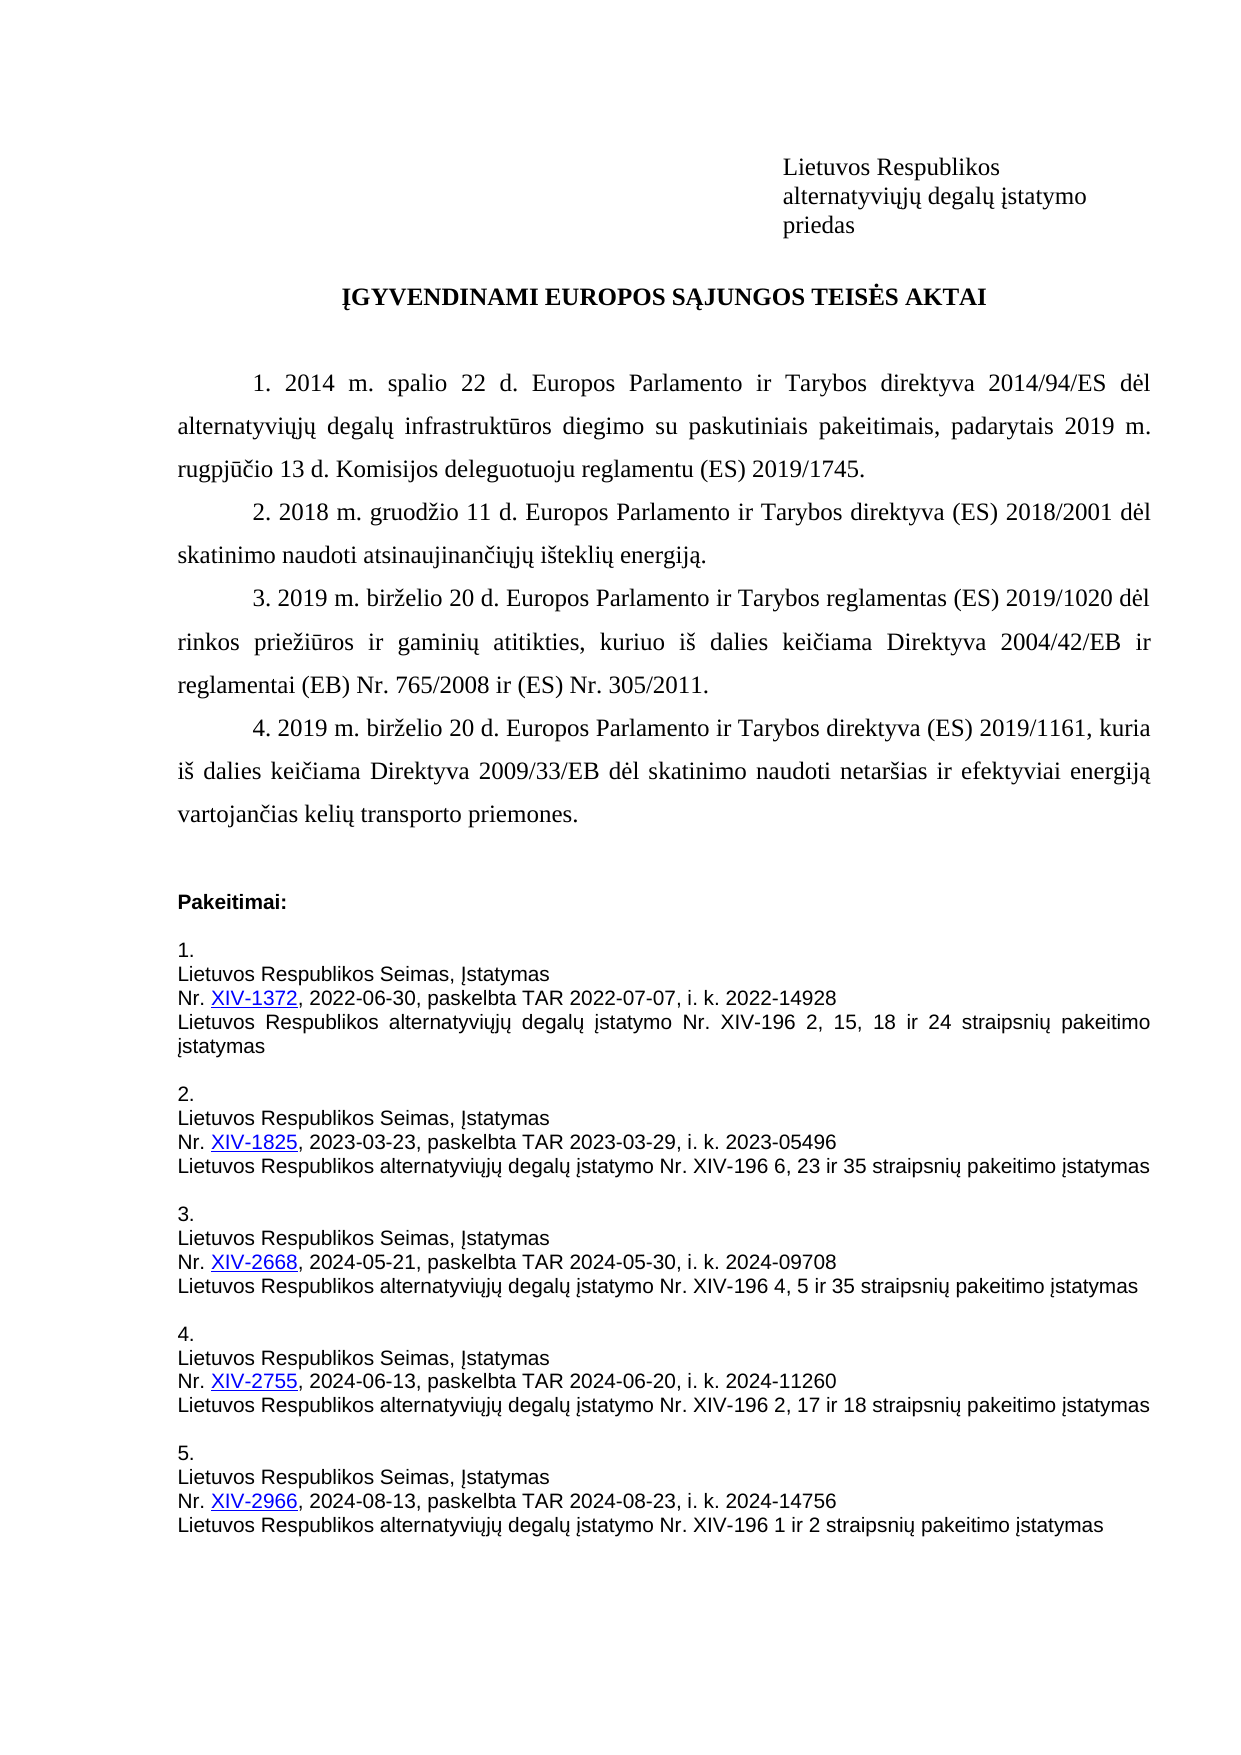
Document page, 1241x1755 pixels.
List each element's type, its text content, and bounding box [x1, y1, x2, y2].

text 4. [177, 1321, 1152, 1345]
text 4. 2019 m. birželio 20 d. Europos Parlamento ir Tarybos direktyva (ES) 2019/1161, kuria iš dalies keičiama Direktyva 2009/33/EB dėl skatinimo naudoti netaršias ir efektyviai energiją vartojančias kelių transporto priemones. [177, 713, 1152, 828]
text Nr. XIV-1825, 2023-03-23, paskelbta TAR 2023-03-29, i. k. 2023-05496 [177, 1130, 1152, 1154]
text 3. [177, 1202, 1152, 1226]
text Lietuvos Respublikos alternatyviųjų degalų įstatymo Nr. XIV-196 1 ir 2 straipsnių pakeitimo įstatymas [177, 1513, 1152, 1537]
text 1. 2014 m. spalio 22 d. Europos Parlamento ir Tarybos direktyva 2014/94/ES dėl alternatyviųjų degalų infrastruktūros diegimo su paskutiniais pakeitimais, padarytais 2019 m. rugpjūčio 13 d. Komisijos deleguotuoju reglamentu (ES) 2019/1745. [177, 368, 1152, 483]
text 5. [177, 1441, 1152, 1465]
text Lietuvos Respublikos alternatyviųjų degalų įstatymo Nr. XIV-196 6, 23 ir 35 straipsnių pakeitimo įstatymas [177, 1154, 1152, 1178]
text Lietuvos Respublikos Seimas, Įstatymas [177, 1465, 1152, 1489]
text 1. [177, 938, 1152, 962]
text Lietuvos Respublikos Seimas, Įstatymas [177, 1226, 1152, 1249]
text Lietuvos Respublikos Seimas, Įstatymas [177, 1106, 1152, 1130]
text Lietuvos Respublikos Seimas, Įstatymas [177, 962, 1152, 986]
text 2. [177, 1082, 1152, 1106]
text Nr. XIV-2755, 2024-06-13, paskelbta TAR 2024-06-20, i. k. 2024-11260 [177, 1369, 1152, 1393]
text 2. 2018 m. gruodžio 11 d. Europos Parlamento ir Tarybos direktyva (ES) 2018/2001 dėl skatinimo naudoti atsinaujinančiųjų išteklių energiją. [177, 497, 1152, 569]
text priedas [783, 210, 1152, 238]
text Lietuvos Respublikos Seimas, Įstatymas [177, 1345, 1152, 1369]
text Lietuvos Respublikos alternatyviųjų degalų įstatymo Nr. XIV-196 2, 17 ir 18 straipsnių pakeitimo įstatymas [177, 1393, 1152, 1417]
text Lietuvos Respublikos alternatyviųjų degalų įstatymo Nr. XIV-196 2, 15, 18 ir 24 straipsnių pakeitimo įstatymas [177, 1010, 1152, 1058]
text Pakeitimai: [177, 890, 1152, 914]
text 3. 2019 m. birželio 20 d. Europos Parlamento ir Tarybos reglamentas (ES) 2019/1020 dėl rinkos priežiūros ir gaminių atitikties, kuriuo iš dalies keičiama Direktyva 2004/42/EB ir reglamentai (EB) Nr. 765/2008 ir (ES) Nr. 305/2011. [177, 583, 1152, 698]
text alternatyviųjų degalų įstatymo [783, 181, 1152, 210]
text Lietuvos Respublikos alternatyviųjų degalų įstatymo Nr. XIV-196 4, 5 ir 35 straipsnių pakeitimo įstatymas [177, 1273, 1152, 1297]
text ĮGYVENDINAMI EUROPOS SĄJUNGOS TEISĖS AKTAI [177, 282, 1152, 310]
text Nr. XIV-1372, 2022-06-30, paskelbta TAR 2022-07-07, i. k. 2022-14928 [177, 986, 1152, 1010]
text Lietuvos Respublikos [783, 152, 1152, 181]
text Nr. XIV-2966, 2024-08-13, paskelbta TAR 2024-08-23, i. k. 2024-14756 [177, 1489, 1152, 1513]
text Nr. XIV-2668, 2024-05-21, paskelbta TAR 2024-05-30, i. k. 2024-09708 [177, 1249, 1152, 1273]
